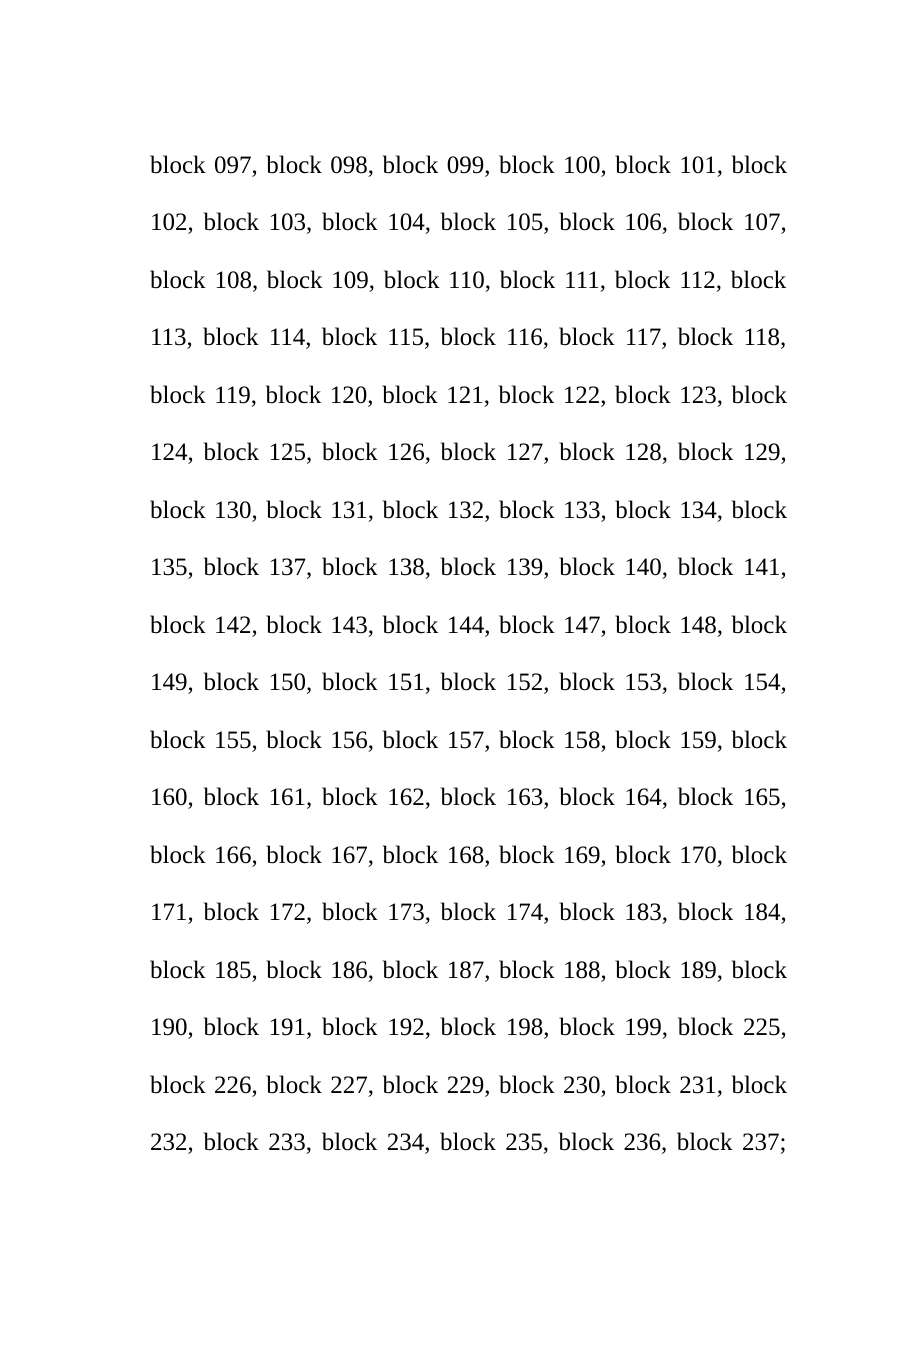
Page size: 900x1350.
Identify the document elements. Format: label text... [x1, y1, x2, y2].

text block 097, block 098, block 099, block 100, block 101, block 102, block 103, block 104, block 105, block 106, block 107, block 108, block 109, block 110, block 111, block 112, block 113, block 114, block 115, block 116, block 117, block 118, block 119, block 120, block 121, block 122, block 123, block 124, block 125, block 126, block 127, block 128, block 129, block 130, block 131, block 132, block 133, block 134, block 135, block 137, block 138, block 139, block 140, block 141, block 142, block 143, block 144, block 147, block 148, block 149, block 150, block 151, block 152, block 153, block 154, block 155, block 156, block 157, block 158, block 159, block 160, block 161, block 162, block 163, block 164, block 165, block 166, block 167, block 168, block 169, block 170, block 171, block 172, block 173, block 174, block 183, block 184, block 185, block 186, block 187, block 188, block 189, block 190, block 191, block 192, block 198, block 199, block 225, block 226, block 227, block 229, block 230, block 231, block 232, block 233, block 234, block 235, block 236, block 237; [150, 150, 787, 1156]
